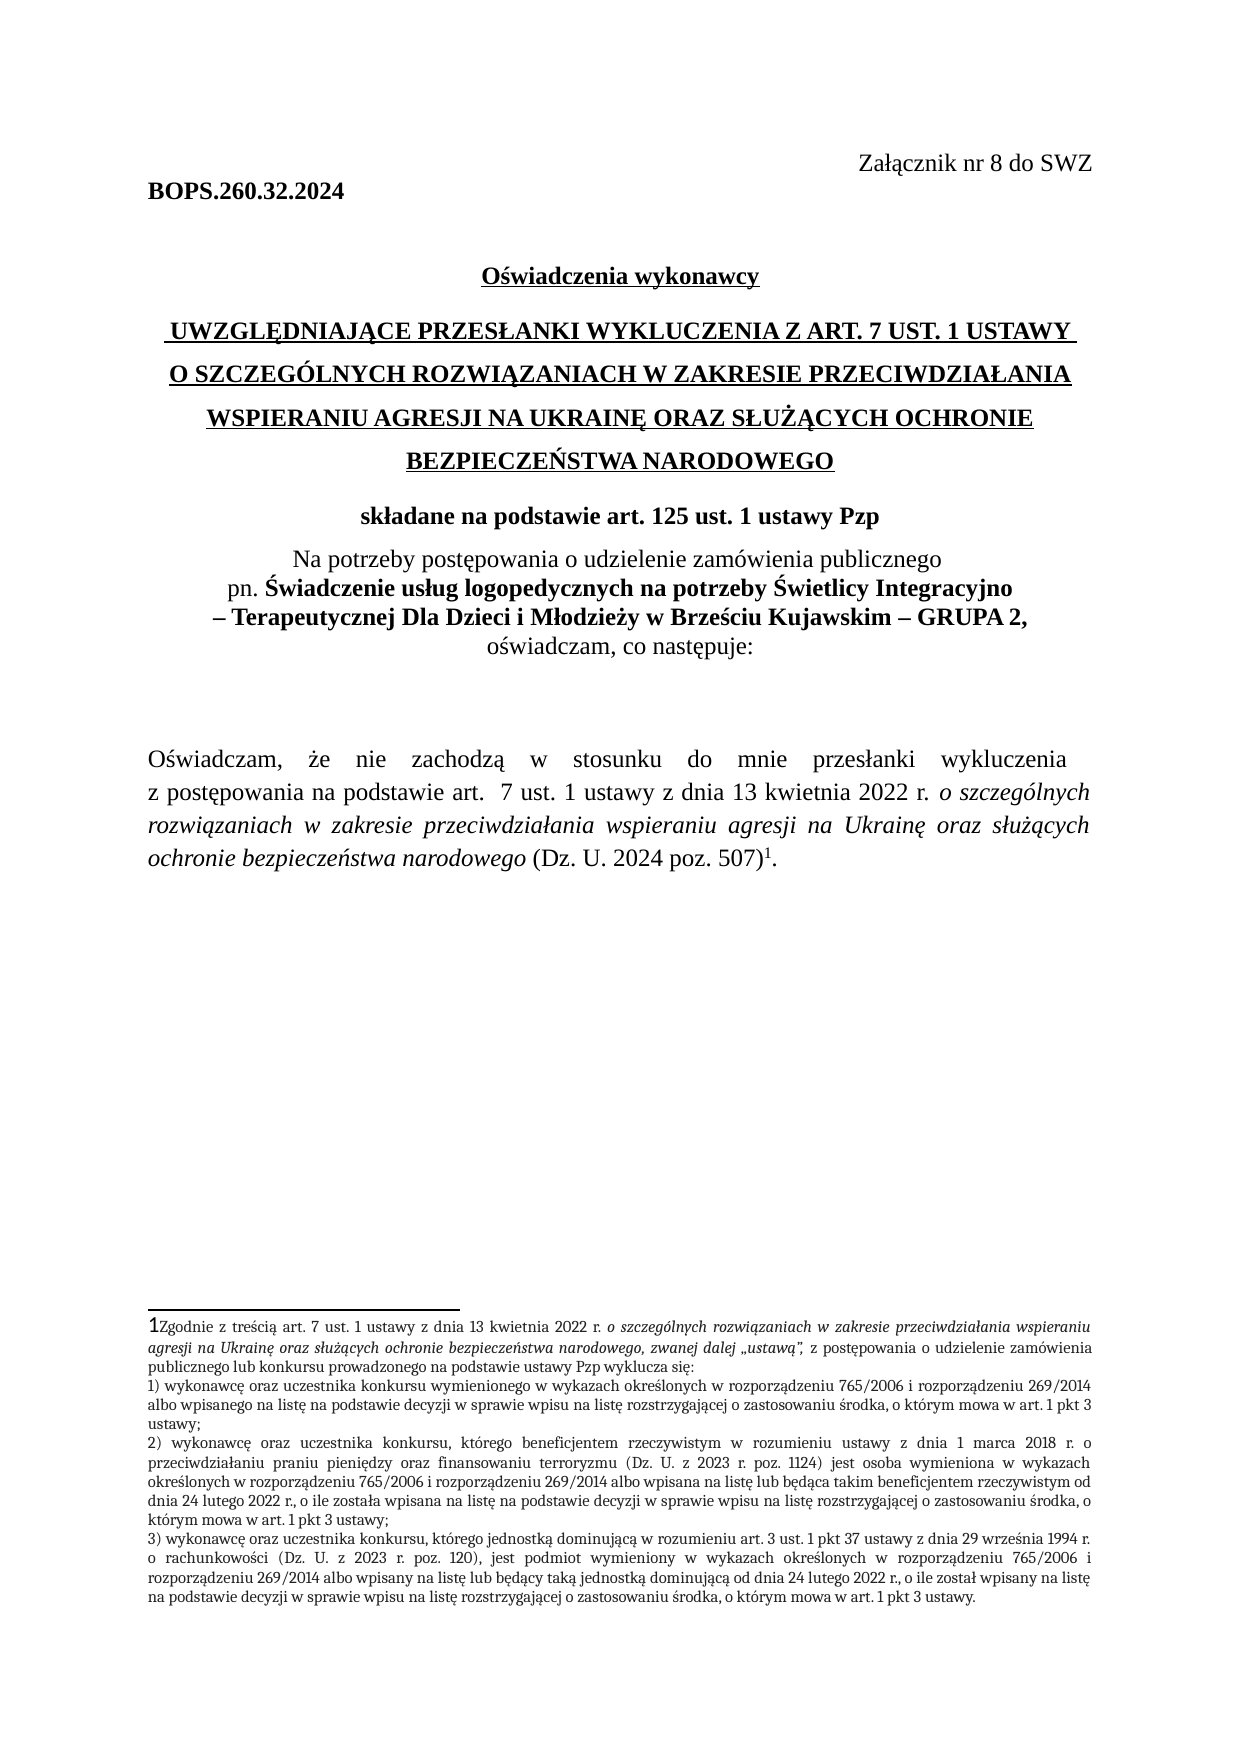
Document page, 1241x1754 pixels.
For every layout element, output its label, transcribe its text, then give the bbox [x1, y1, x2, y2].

text 3) wykonawcę oraz uczestnika konkursu, którego jednostką dominującą w rozumieniu art. 3 ust. 1 pkt 37 ustawy z dnia 29 września 1994 r. o rachunkowości (Dz. U. z 2023 r. poz. 120), jest podmiot wymieniony w wykazach określonych w rozporządzeniu 765/2006 i rozporządzeniu 269/2014 albo wpisany na listę lub będący taką jednostką dominującą od dnia 24 lutego 2022 r., o ile został wpisany na listę na podstawie decyzji w sprawie wpisu na listę rozstrzygającej o zastosowaniu środka, o którym mowa w art. 1 pkt 3 ustawy. [148, 1530, 1093, 1606]
text Oświadczenia wykonawcy [148, 261, 1093, 289]
text składane na podstawie art. 125 ust. 1 ustawy Pzp [148, 501, 1093, 530]
text Załącznik nr 8 do SWZ [148, 148, 1093, 176]
text BOPS.260.32.2024 [148, 176, 1093, 205]
text 1) wykonawcę oraz uczestnika konkursu wymienionego w wykazach określonych w rozporządzeniu 765/2006 i rozporządzeniu 269/2014 albo wpisanego na listę na podstawie decyzji w sprawie wpisu na listę rozstrzygającej o zastosowaniu środka, o którym mowa w art. 1 pkt 3 ustawy; [148, 1376, 1093, 1434]
text Na potrzeby postępowania o udzielenie zamówienia publicznego pn. Świadczenie usług logopedycznych na potrzeby Świetlicy Integracyjno – Terapeutycznej Dla Dzieci i Młodzieży w Brześciu Kujawskim – GRUPA 2, oświadczam, co następuje: [148, 544, 1093, 659]
text Zgodnie z treścią art. 7 ust. 1 ustawy z dnia 13 kwietnia 2022 r. o szczególnych rozwiązaniach w zakresie przeciwdziałania wspieraniu agresji na Ukrainę oraz służących ochronie bezpieczeństwa narodowego, zwanej dalej „ustawą”, z postępowania o udzielenie zamówienia publicznego lub konkursu prowadzonego na podstawie ustawy Pzp wyklucza się: [148, 1310, 1093, 1376]
text 2) wykonawcę oraz uczestnika konkursu, którego beneficjentem rzeczywistym w rozumieniu ustawy z dnia 1 marca 2018 r. o przeciwdziałaniu praniu pieniędzy oraz finansowaniu terroryzmu (Dz. U. z 2023 r. poz. 1124) jest osoba wymieniona w wykazach określonych w rozporządzeniu 765/2006 i rozporządzeniu 269/2014 albo wpisana na listę lub będąca takim beneficjentem rzeczywistym od dnia 24 lutego 2022 r., o ile została wpisana na listę na podstawie decyzji w sprawie wpisu na listę rozstrzygającej o zastosowaniu środka, o którym mowa w art. 1 pkt 3 ustawy; [148, 1434, 1093, 1530]
text UWZGLĘDNIAJĄCE PRZESŁANKI WYKLUCZENIA Z ART. 7 UST. 1 USTAWY o szczególnych rozwiązaniach w zakresie przeciwdziałania wspieraniu agresji na Ukrainę oraz służących ochronie bezpieczeństwa narodowego [148, 316, 1093, 474]
text Oświadczam, że nie zachodzą w stosunku do mnie przesłanki wykluczenia z postępowania na podstawie art. 7 ust. 1 ustawy z dnia 13 kwietnia 2022 r. o szczególnych rozwiązaniach w zakresie przeciwdziałania wspieraniu agresji na Ukrainę oraz służących ochronie bezpieczeństwa narodowego (Dz. U. 2024 poz. 507). [148, 744, 1093, 872]
